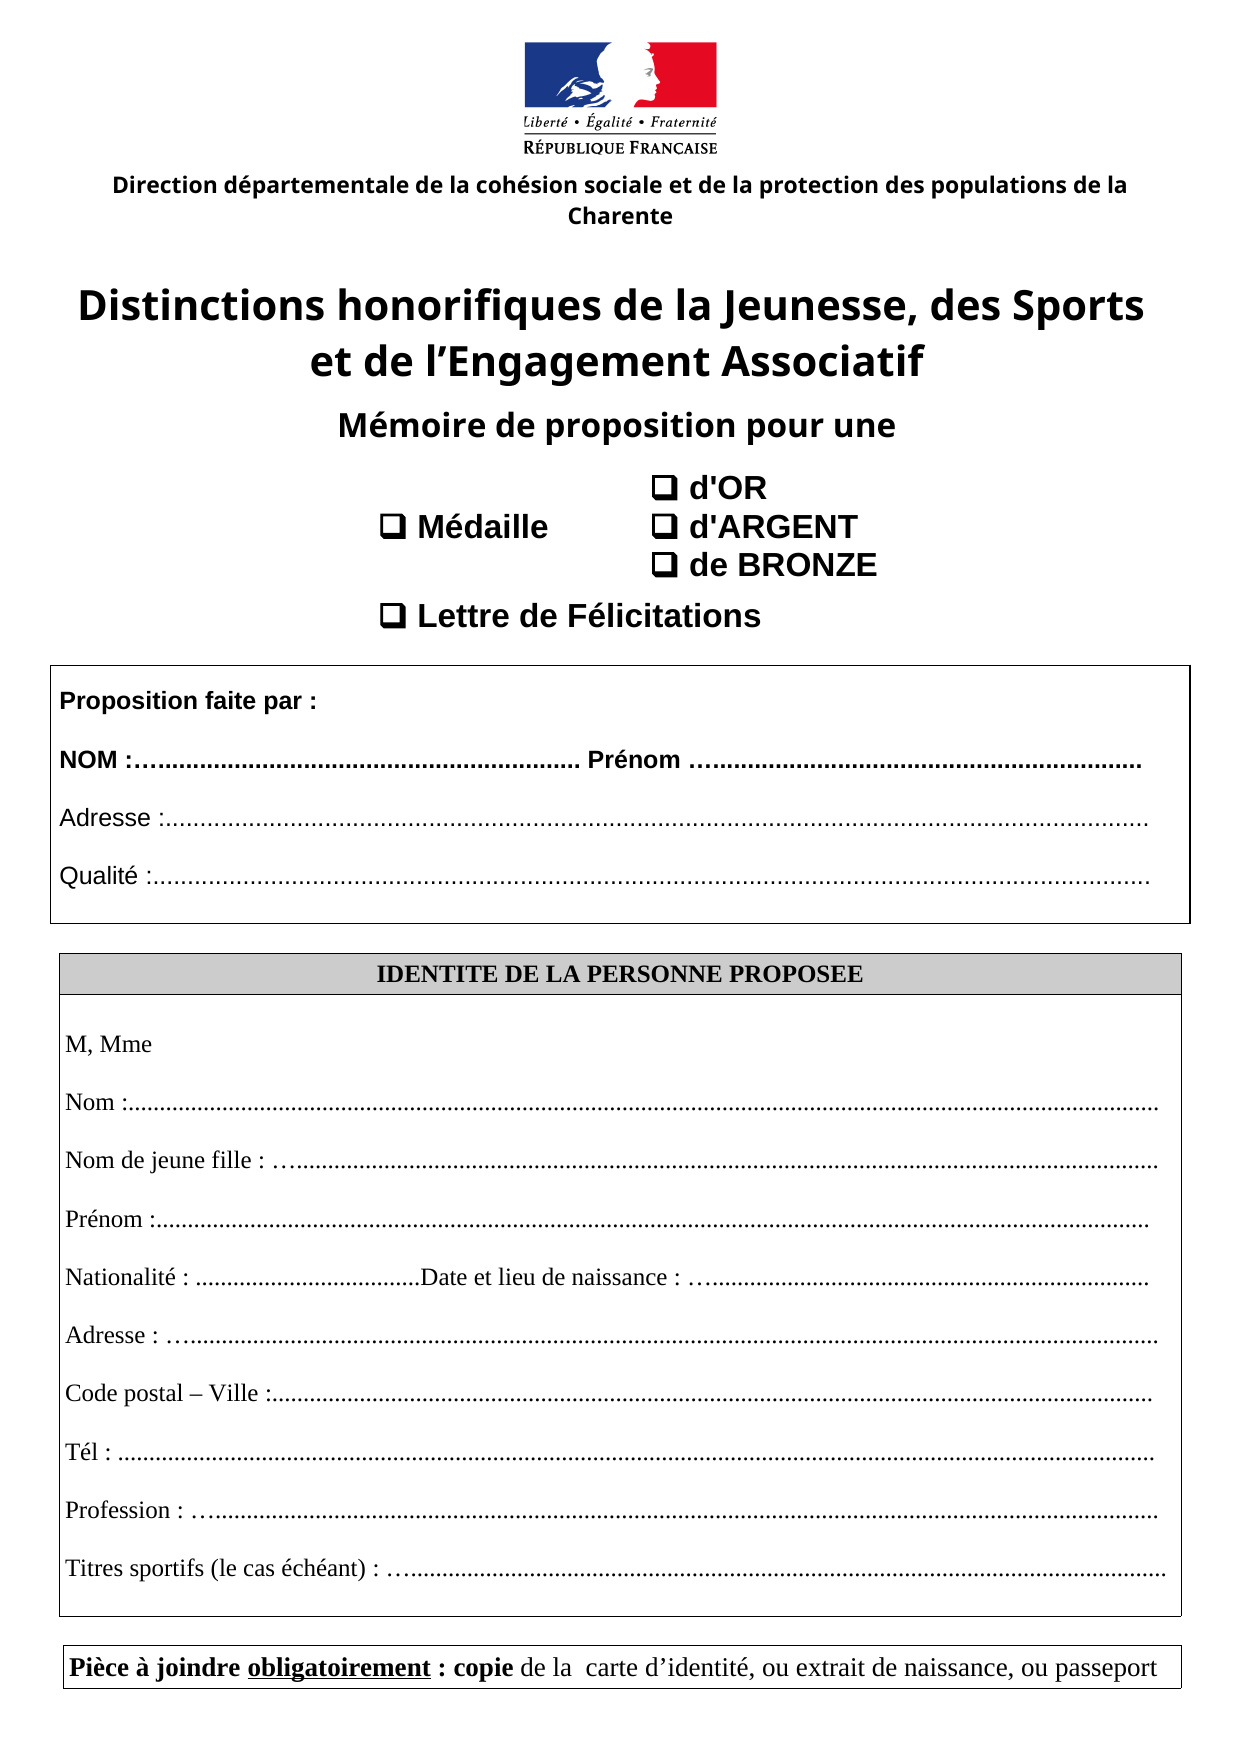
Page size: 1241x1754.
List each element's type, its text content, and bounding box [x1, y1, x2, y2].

table_header IDENTITE DE LA PERSONNE PROPOSEE [60, 954, 1181, 994]
text Proposition faite par : [51, 666, 1189, 715]
text q Lettre de Félicitations [118, 596, 1181, 635]
text q Médaille q d'ARGENT [118, 507, 1181, 545]
text q d'OR [59, 468, 1181, 507]
text NOM :…............................................................. Prénom ….............................................................. [51, 723, 1189, 773]
table_cell M, Mme Nom :..................................................................................................................................................................... Nom de jeune fille : ….......................................................................................................................................... Prénom :............................................................................................................................................................... Nationalité : ....................................Date et lieu de naissance : …...................................................................... Adresse : …........................................................................................................................................................... Code postal – Ville :............................................................................................................................................. Tél : ...................................................................................................................................................................... Profession : …....................................................................................................................................................... Titres sportifs (le cas échéant) : …......................................................................................................................... [60, 995, 1181, 1616]
table_header Pièce à joindre obligatoirement : copie de la carte d’identité, ou extrait de naissance, ou passeport [64, 1646, 1181, 1688]
subtitle Distinctions honorifiques de la Jeunesse, des Sports [59, 275, 1174, 332]
text q de BRONZE [59, 545, 1181, 584]
text Qualité :................................................................................................................................................ [51, 839, 1189, 890]
text Adresse :.............................................................................................................................................. [51, 781, 1189, 832]
subtitle Mémoire de proposition pour une [59, 401, 1174, 447]
subtitle et de l’Engagement Associatif [59, 332, 1174, 389]
text Direction départementale de la cohésion sociale et de la protection des populations de la Charente [59, 169, 1181, 232]
